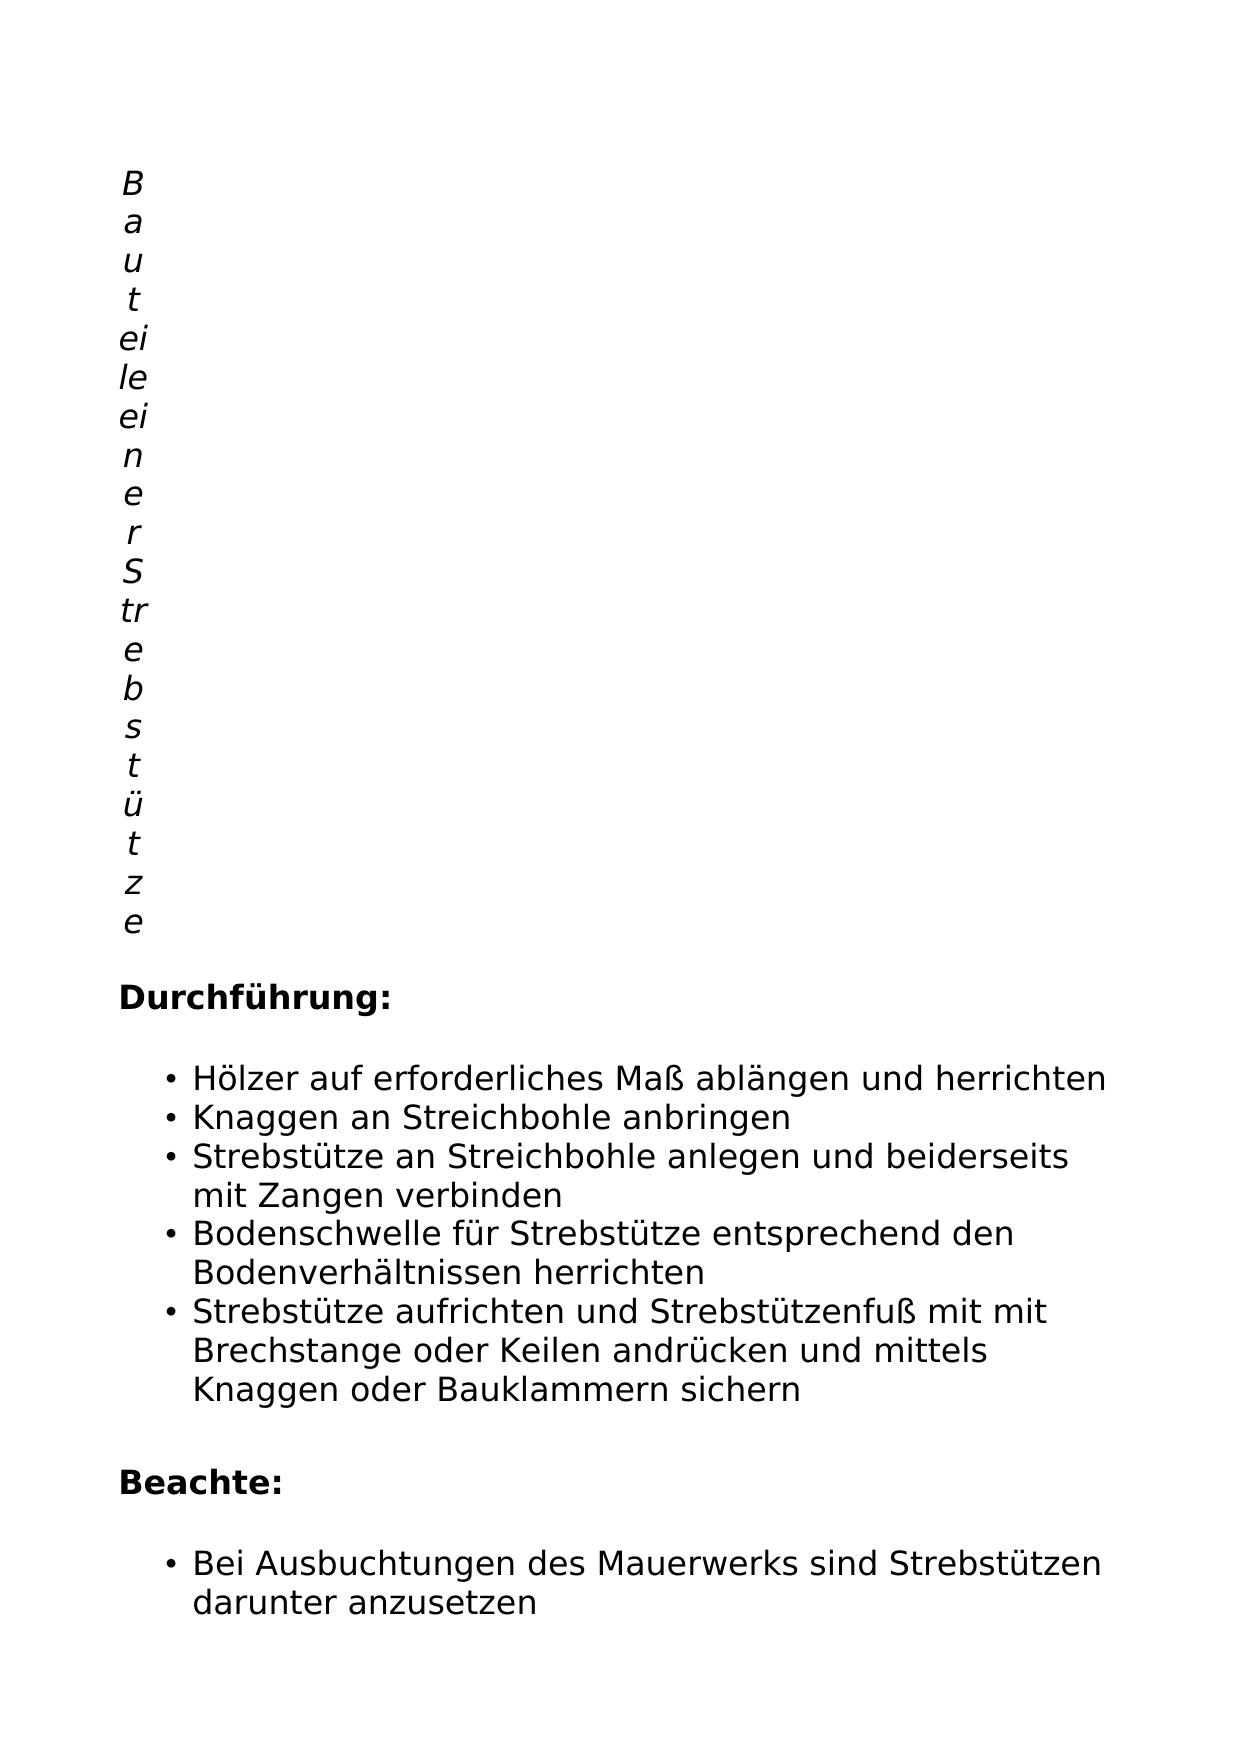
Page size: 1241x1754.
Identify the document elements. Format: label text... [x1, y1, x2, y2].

text Bauteile einer Strebstütze [118, 131, 152, 941]
list Knaggen an Streichbohle anbringen [177, 1098, 1122, 1137]
list Hölzer auf erforderliches Maß ablängen und herrichten [177, 1059, 1122, 1098]
subtitle Durchführung: [118, 979, 1122, 1017]
list Bei Ausbuchtungen des Mauerwerks sind Strebstützen darunter anzusetzen [177, 1544, 1122, 1622]
subtitle Beachte: [118, 1464, 1122, 1502]
list Strebstütze aufrichten und Strebstützenfuß mit mit Brechstange oder Keilen andrücken und mittels Knaggen oder Bauklammern sichern [177, 1293, 1122, 1409]
list Bodenschwelle für Strebstütze entsprechend den Bodenverhältnissen herrichten [177, 1215, 1122, 1293]
list Strebstütze an Streichbohle anlegen und beiderseits mit Zangen verbinden [177, 1137, 1122, 1215]
